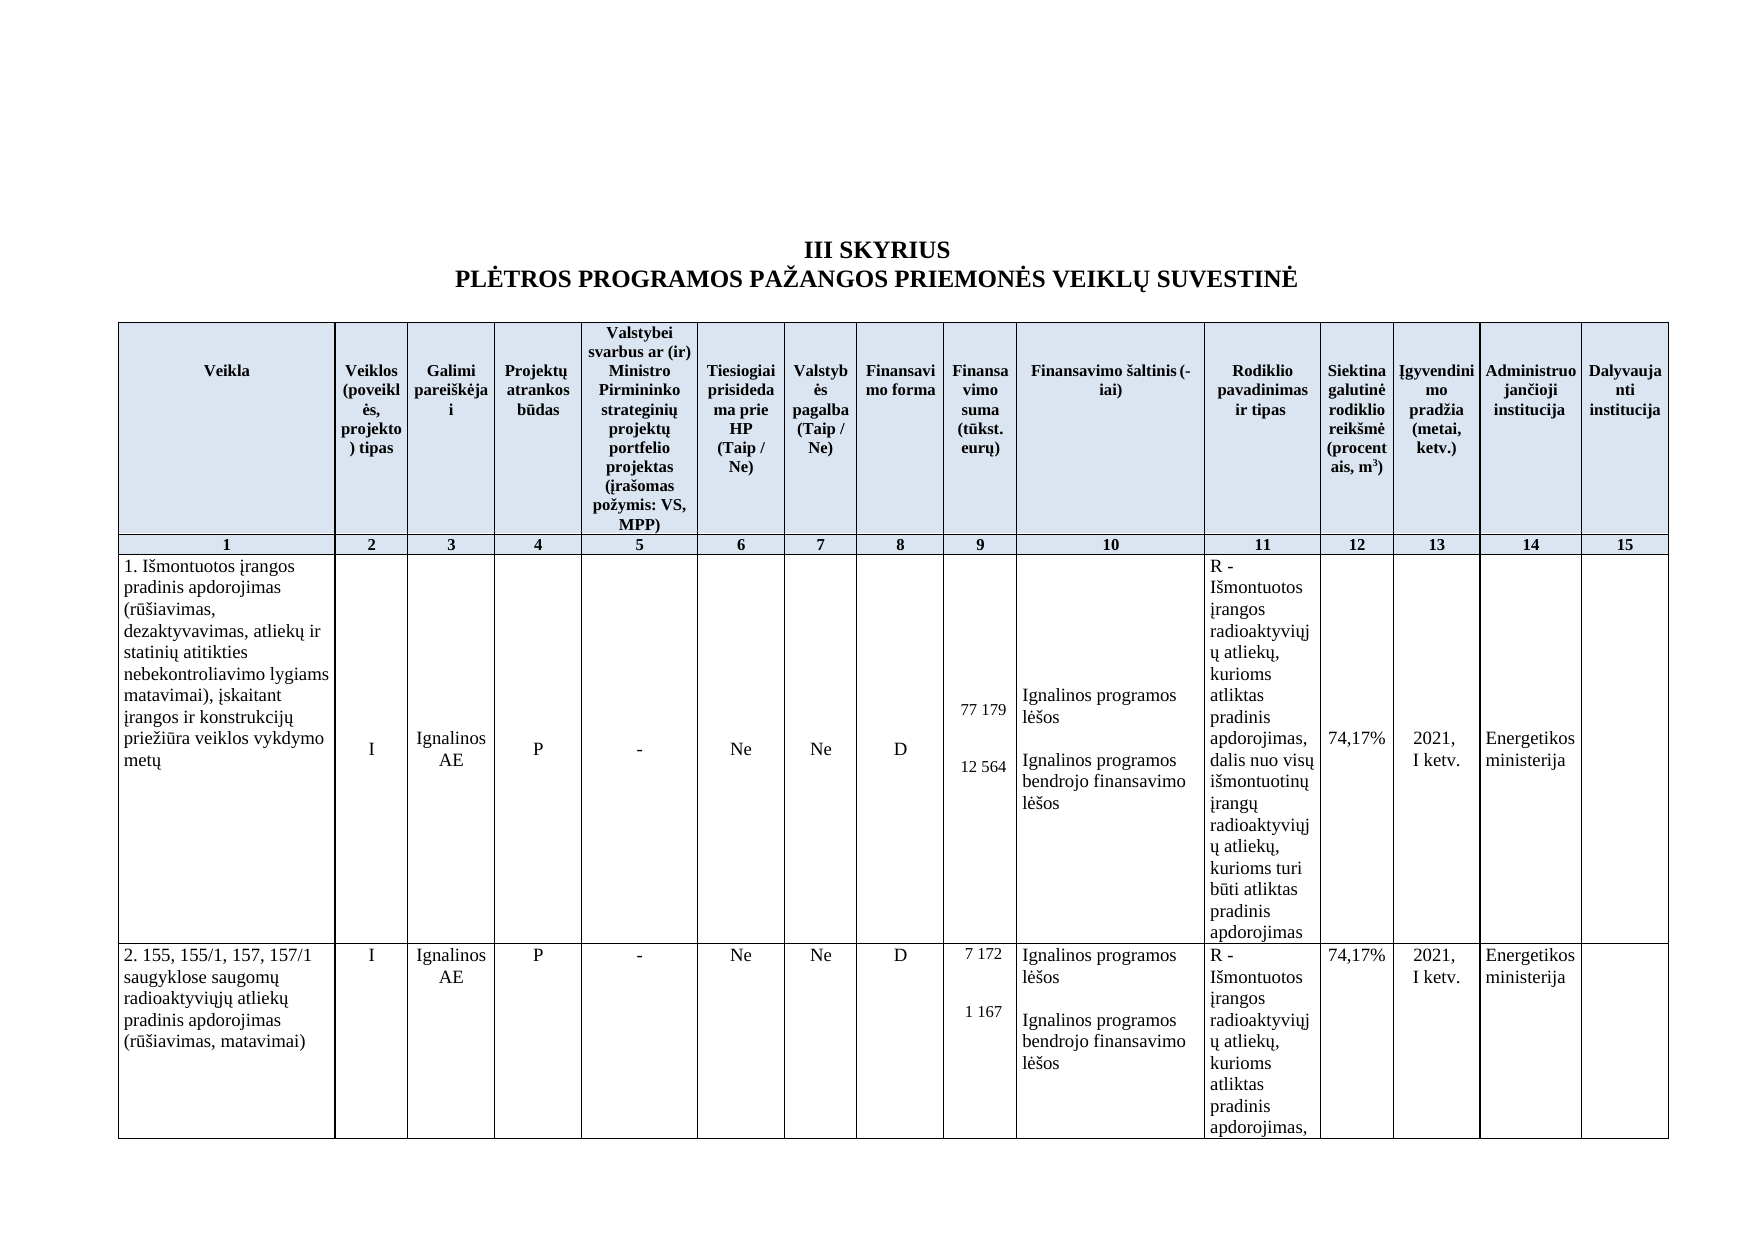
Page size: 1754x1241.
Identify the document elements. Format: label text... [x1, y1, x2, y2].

table_cell 4 [495, 535, 581, 554]
table_header Galimi pareiškėjai [408, 323, 494, 533]
table_cell 7 172 1 167 [944, 944, 1016, 1138]
table_header Finansavimo suma (tūkst. eurų) [944, 323, 1016, 533]
table_cell 77 179 12 564 [944, 555, 1016, 943]
table_cell D [857, 555, 943, 943]
table_cell - [582, 944, 697, 1138]
table_cell 11 [1205, 535, 1320, 554]
table_cell [1582, 555, 1668, 943]
table_cell Ignalinos AE [408, 944, 494, 1138]
table_cell 9 [944, 535, 1016, 554]
table_cell 15 [1582, 535, 1668, 554]
table_cell D [857, 944, 943, 1138]
table_cell Energetikos ministerija [1481, 555, 1581, 943]
table_cell P [495, 944, 581, 1138]
table_header Valstybei svarbus ar (ir) Ministro Pirmininko strateginių projektų portfelio projektas (įrašomas požymis: VS, MPP) [582, 323, 697, 533]
table_cell 6 [698, 535, 784, 554]
table_cell 5 [582, 535, 697, 554]
table_cell 2 [336, 535, 407, 554]
table_header Finansavimo šaltinis (-iai) [1017, 323, 1204, 533]
table_header Veikla [119, 323, 334, 533]
table_cell Ne [785, 944, 856, 1138]
table_header Administruojančioji institucija [1481, 323, 1581, 533]
table_cell Energetikos ministerija [1481, 944, 1581, 1138]
table_cell 7 [785, 535, 856, 554]
text PLĖTROS PROGRAMOS PAŽANGOS PRIEMONĖS VEIKLŲ SUVESTINĖ [118, 264, 1636, 293]
table_cell I [336, 944, 407, 1138]
table_cell Ne [785, 555, 856, 943]
table_cell Ne [698, 555, 784, 943]
table_header Finansavimo forma [857, 323, 943, 533]
table_cell 13 [1394, 535, 1479, 554]
table_cell 74,17% [1321, 555, 1393, 943]
text III SKYRIUS [118, 235, 1636, 264]
table_header Valstybės pagalba (Taip / Ne) [785, 323, 856, 533]
table_cell 8 [857, 535, 943, 554]
table_cell Ne [698, 944, 784, 1138]
table_header Rodiklio pavadinimas ir tipas [1205, 323, 1320, 533]
table_cell 12 [1321, 535, 1393, 554]
table_cell 10 [1017, 535, 1204, 554]
table_cell 2021, I ketv. [1394, 944, 1479, 1138]
table_cell [1582, 944, 1668, 1138]
table_cell 1. Išmontuotos įrangos pradinis apdorojimas (rūšiavimas, dezaktyvavimas, atliekų ir statinių atitikties nebekontroliavimo lygiams matavimai), įskaitant įrangos ir konstrukcijų priežiūra veiklos vykdymo metų [119, 555, 334, 943]
table_cell 2021, I ketv. [1394, 555, 1479, 943]
table_cell P [495, 555, 581, 943]
table_header Siektina galutinė rodiklio reikšmė (procentais, m3) [1321, 323, 1393, 533]
table_header Veiklos (poveiklės, projekto) tipas [336, 323, 407, 533]
table_cell - [582, 555, 697, 943]
table_cell 1 [119, 535, 334, 554]
table_cell 74,17% [1321, 944, 1393, 1138]
table_cell I [336, 555, 407, 943]
table_header Dalyvaujanti institucija [1582, 323, 1668, 533]
table_cell 2. 155, 155/1, 157, 157/1 saugyklose saugomų radioaktyviųjų atliekų pradinis apdorojimas (rūšiavimas, matavimai) [119, 944, 334, 1138]
table_cell Ignalinos programos lėšos Ignalinos programos bendrojo finansavimo lėšos [1017, 555, 1204, 943]
table_cell 3 [408, 535, 494, 554]
table_cell R - Išmontuotos įrangos radioaktyviųjų atliekų, kurioms atliktas pradinis apdorojimas, [1205, 944, 1320, 1138]
table_cell Ignalinos programos lėšos Ignalinos programos bendrojo finansavimo lėšos [1017, 944, 1204, 1138]
table_header Įgyvendinimo pradžia (metai, ketv.) [1394, 323, 1479, 533]
table_cell 14 [1481, 535, 1581, 554]
table_header Tiesiogiai prisidedama prie HP (Taip / Ne) [698, 323, 784, 533]
table_header Projektų atrankos būdas [495, 323, 581, 533]
table_cell Ignalinos AE [408, 555, 494, 943]
table_cell R - Išmontuotos įrangos radioaktyviųjų atliekų, kurioms atliktas pradinis apdorojimas, dalis nuo visų išmontuotinų įrangų radioaktyviųjų atliekų, kurioms turi būti atliktas pradinis apdorojimas [1205, 555, 1320, 943]
